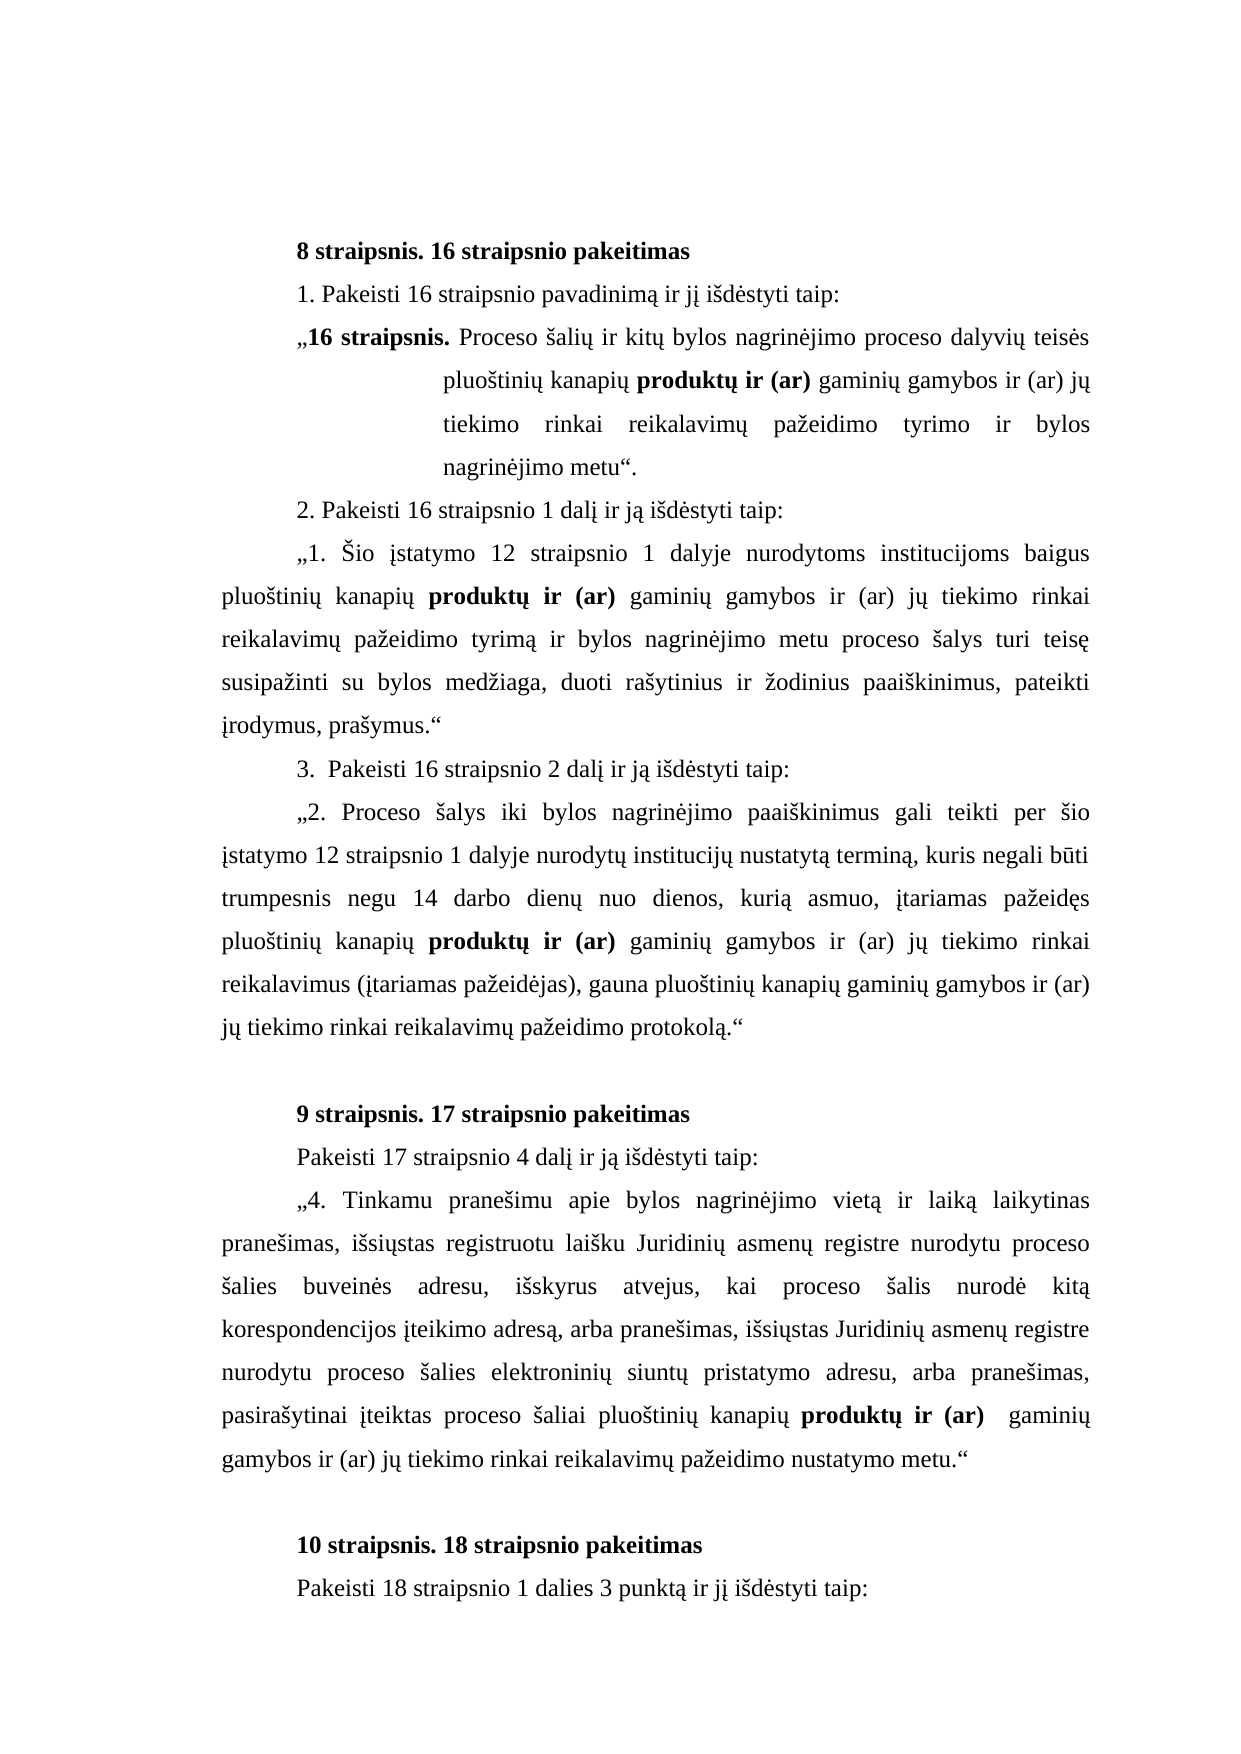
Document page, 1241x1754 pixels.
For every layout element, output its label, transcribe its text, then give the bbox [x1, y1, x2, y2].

text 9 straipsnis. 17 straipsnio pakeitimas [221, 1099, 1091, 1127]
text 1. Pakeisti 16 straipsnio pavadinimą ir jį išdėstyti taip: [221, 279, 1091, 308]
text „2. Proceso šalys iki bylos nagrinėjimo paaiškinimus gali teikti per šio įstatymo 12 straipsnio 1 dalyje nurodytų institucijų nustatytą terminą, kuris negali būti trumpesnis negu 14 darbo dienų nuo dienos, kurią asmuo, įtariamas pažeidęs pluoštinių kanapių produktų ir (ar) gaminių gamybos ir (ar) jų tiekimo rinkai reikalavimus (įtariamas pažeidėjas), gauna pluoštinių kanapių gaminių gamybos ir (ar) jų tiekimo rinkai reikalavimų pažeidimo protokolą.“ [221, 797, 1091, 1041]
text Pakeisti 18 straipsnio 1 dalies 3 punktą ir jį išdėstyti taip: [221, 1573, 1091, 1602]
text „4. Tinkamu pranešimu apie bylos nagrinėjimo vietą ir laiką laikytinas pranešimas, išsiųstas registruotu laišku Juridinių asmenų registre nurodytu proceso šalies buveinės adresu, išskyrus atvejus, kai proceso šalis nurodė kitą korespondencijos įteikimo adresą, arba pranešimas, išsiųstas Juridinių asmenų registre nurodytu proceso šalies elektroninių siuntų pristatymo adresu, arba pranešimas, pasirašytinai įteiktas proceso šaliai pluoštinių kanapių produktų ir (ar) gaminių gamybos ir (ar) jų tiekimo rinkai reikalavimų pažeidimo nustatymo metu.“ [221, 1185, 1091, 1472]
text 10 straipsnis. 18 straipsnio pakeitimas [221, 1530, 1091, 1559]
text 2. Pakeisti 16 straipsnio 1 dalį ir ją išdėstyti taip: [221, 495, 1091, 524]
text Pakeisti 17 straipsnio 4 dalį ir ją išdėstyti taip: [221, 1142, 1091, 1171]
text „1. Šio įstatymo 12 straipsnio 1 dalyje nurodytoms institucijoms baigus pluoštinių kanapių produktų ir (ar) gaminių gamybos ir (ar) jų tiekimo rinkai reikalavimų pažeidimo tyrimą ir bylos nagrinėjimo metu proceso šalys turi teisę susipažinti su bylos medžiaga, duoti rašytinius ir žodinius paaiškinimus, pateikti įrodymus, prašymus.“ [221, 538, 1091, 739]
text 3. Pakeisti 16 straipsnio 2 dalį ir ją išdėstyti taip: [221, 754, 1091, 782]
text „16 straipsnis. Proceso šalių ir kitų bylos nagrinėjimo proceso dalyvių teisės pluoštinių kanapių produktų ir (ar) gaminių gamybos ir (ar) jų tiekimo rinkai reikalavimų pažeidimo tyrimo ir bylos nagrinėjimo metu“. [296, 322, 1091, 481]
text 8 straipsnis. 16 straipsnio pakeitimas [221, 236, 1091, 265]
